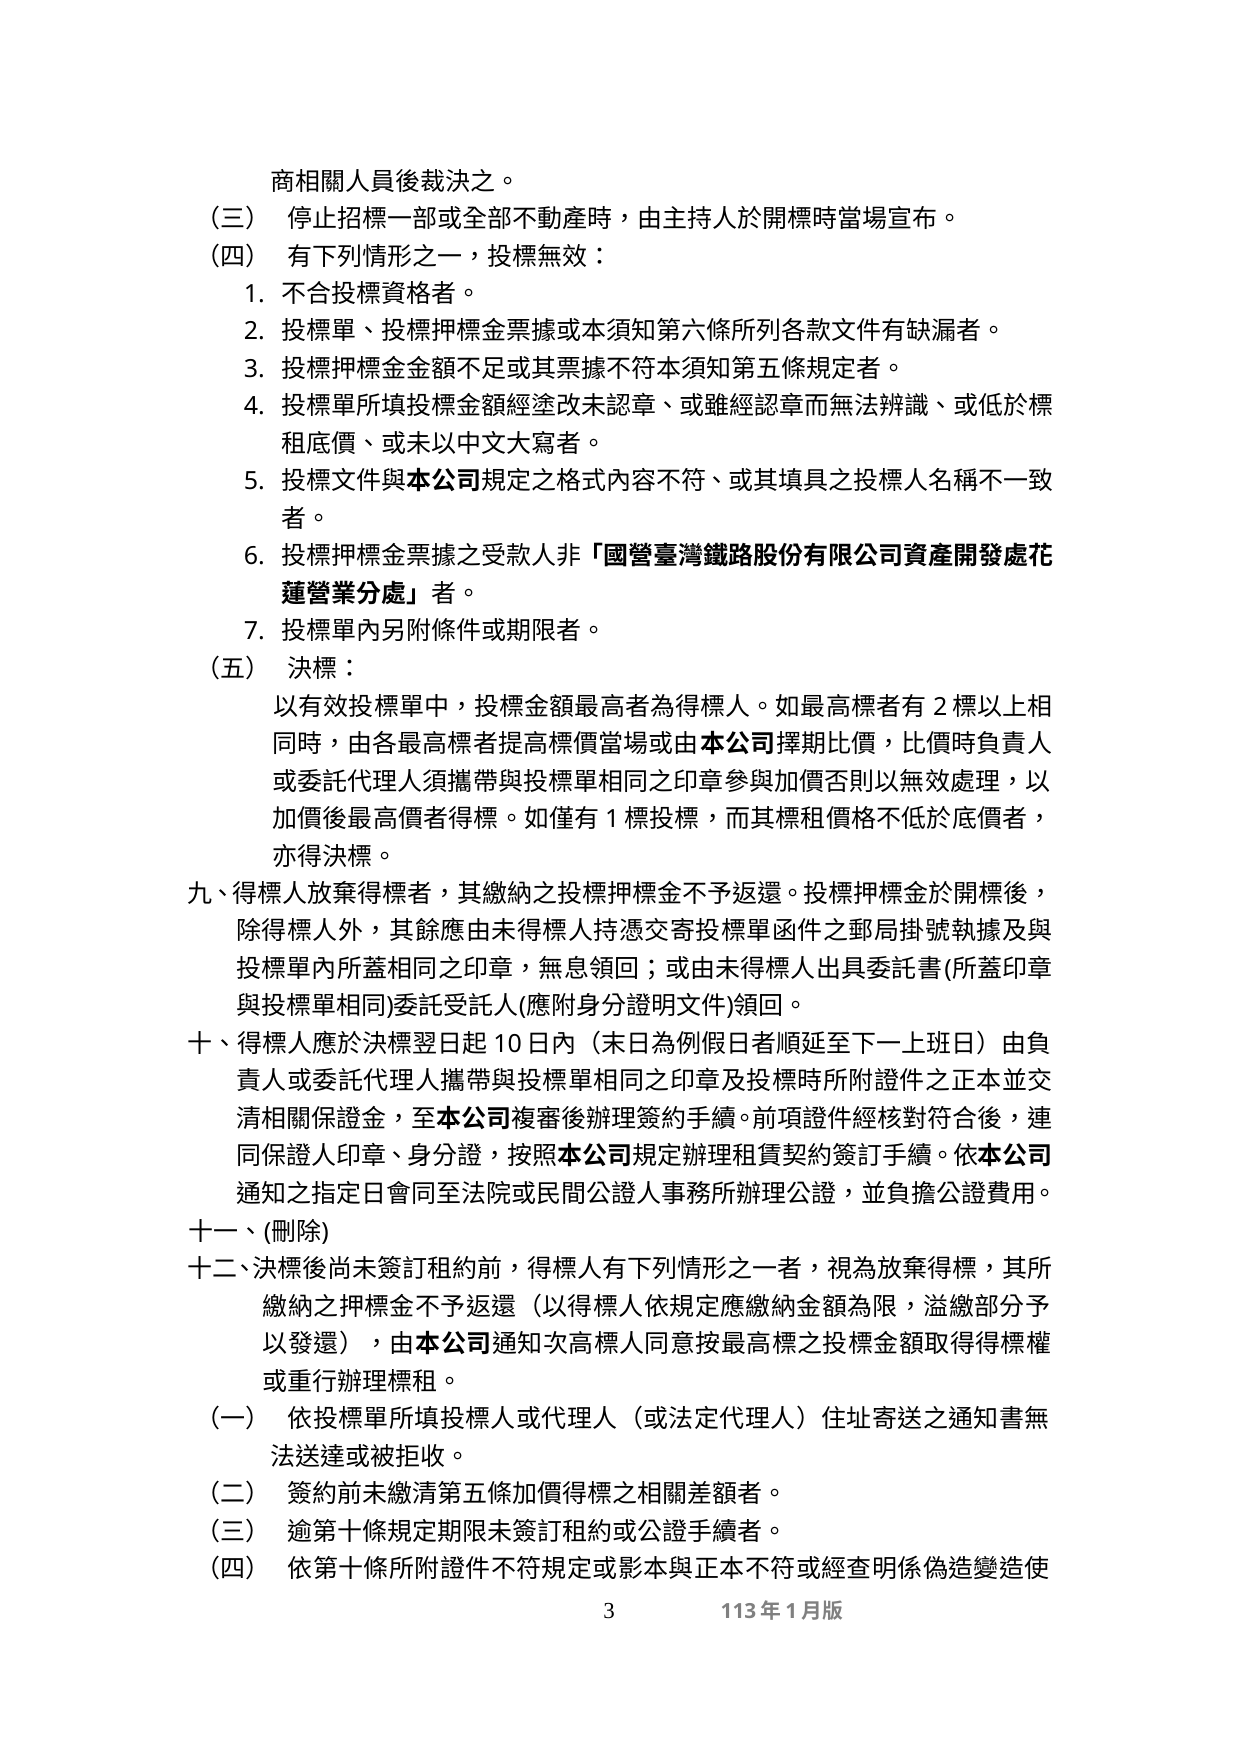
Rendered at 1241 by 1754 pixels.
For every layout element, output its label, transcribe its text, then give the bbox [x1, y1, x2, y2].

list 依第十條所附證件不符規定或影本與正本不符或經查明係偽造變造使用者。 [195, 1547, 1051, 1585]
text 十、得標人應於決標翌日起10日內（末日為例假日者順延至下一上班日）由負責人或委託代理人攜帶與投標單相同之印章及投標時所附證件之正本並交清相關保證金，至本公司複審後辦理簽約手續。前項證件經核對符合後，連同保證人印章、身分證，按照本公司規定辦理租賃契約簽訂手續。依本公司通知之指定日會同至法院或民間公證人事務所辦理公證，並負擔公證費用。 [187, 1022, 1053, 1210]
list 投標文件與本公司規定之格式內容不符、或其填具之投標人名稱不一致者。 [244, 460, 1053, 535]
list 決標： [195, 647, 1051, 685]
text 九、得標人放棄得標者，其繳納之投標押標金不予返還。投標押標金於開標後，除得標人外，其餘應由未得標人持憑交寄投標單函件之郵局掛號執據及與投標單內所蓋相同之印章，無息領回；或由未得標人出具委託書(所蓋印章與投標單相同)委託受託人(應附身分證明文件)領回。 [187, 872, 1053, 1022]
text 以有效投標單中，投標金額最高者為得標人。如最高標者有2標以上相同時，由各最高標者提高標價當場或由本公司擇期比價，比價時負責人或委託代理人須攜帶與投標單相同之印章參與加價否則以無效處理，以加價後最高價者得標。如僅有1標投標，而其標租價格不低於底價者，亦得決標。 [272, 685, 1053, 872]
list 有下列情形之一，投標無效： [195, 235, 1051, 272]
list 停止招標一部或全部不動產時，由主持人於開標時當場宣布。 [195, 197, 1051, 235]
text 十一、(刪除) [189, 1210, 1053, 1247]
list 依投標單所填投標人或代理人（或法定代理人）住址寄送之通知書無法送達或被拒收。 [195, 1397, 1051, 1472]
list 投標單內另附條件或期限者。 [244, 610, 1053, 647]
list 商相關人員後裁決之。 [195, 160, 1051, 197]
text 十二、決標後尚未簽訂租約前，得標人有下列情形之一者，視為放棄得標，其所繳納之押標金不予返還（以得標人依規定應繳納金額為限，溢繳部分予以發還），由本公司通知次高標人同意按最高標之投標金額取得得標權或重行辦理標租。 [187, 1247, 1053, 1397]
list 投標押標金金額不足或其票據不符本須知第五條規定者。 [244, 347, 1053, 385]
list 投標押標金票據之受款人非「國營臺灣鐵路股份有限公司資產開發處花蓮營業分處」者。 [244, 535, 1053, 610]
list 逾第十條規定期限未簽訂租約或公證手續者。 [195, 1510, 1051, 1547]
list 投標單所填投標金額經塗改未認章、或雖經認章而無法辨識、或低於標租底價、或未以中文大寫者。 [244, 385, 1053, 460]
list 不合投標資格者。 [244, 272, 1053, 310]
list 投標單、投標押標金票據或本須知第六條所列各款文件有缺漏者。 [244, 310, 1053, 347]
list 簽約前未繳清第五條加價得標之相關差額者。 [195, 1472, 1051, 1510]
